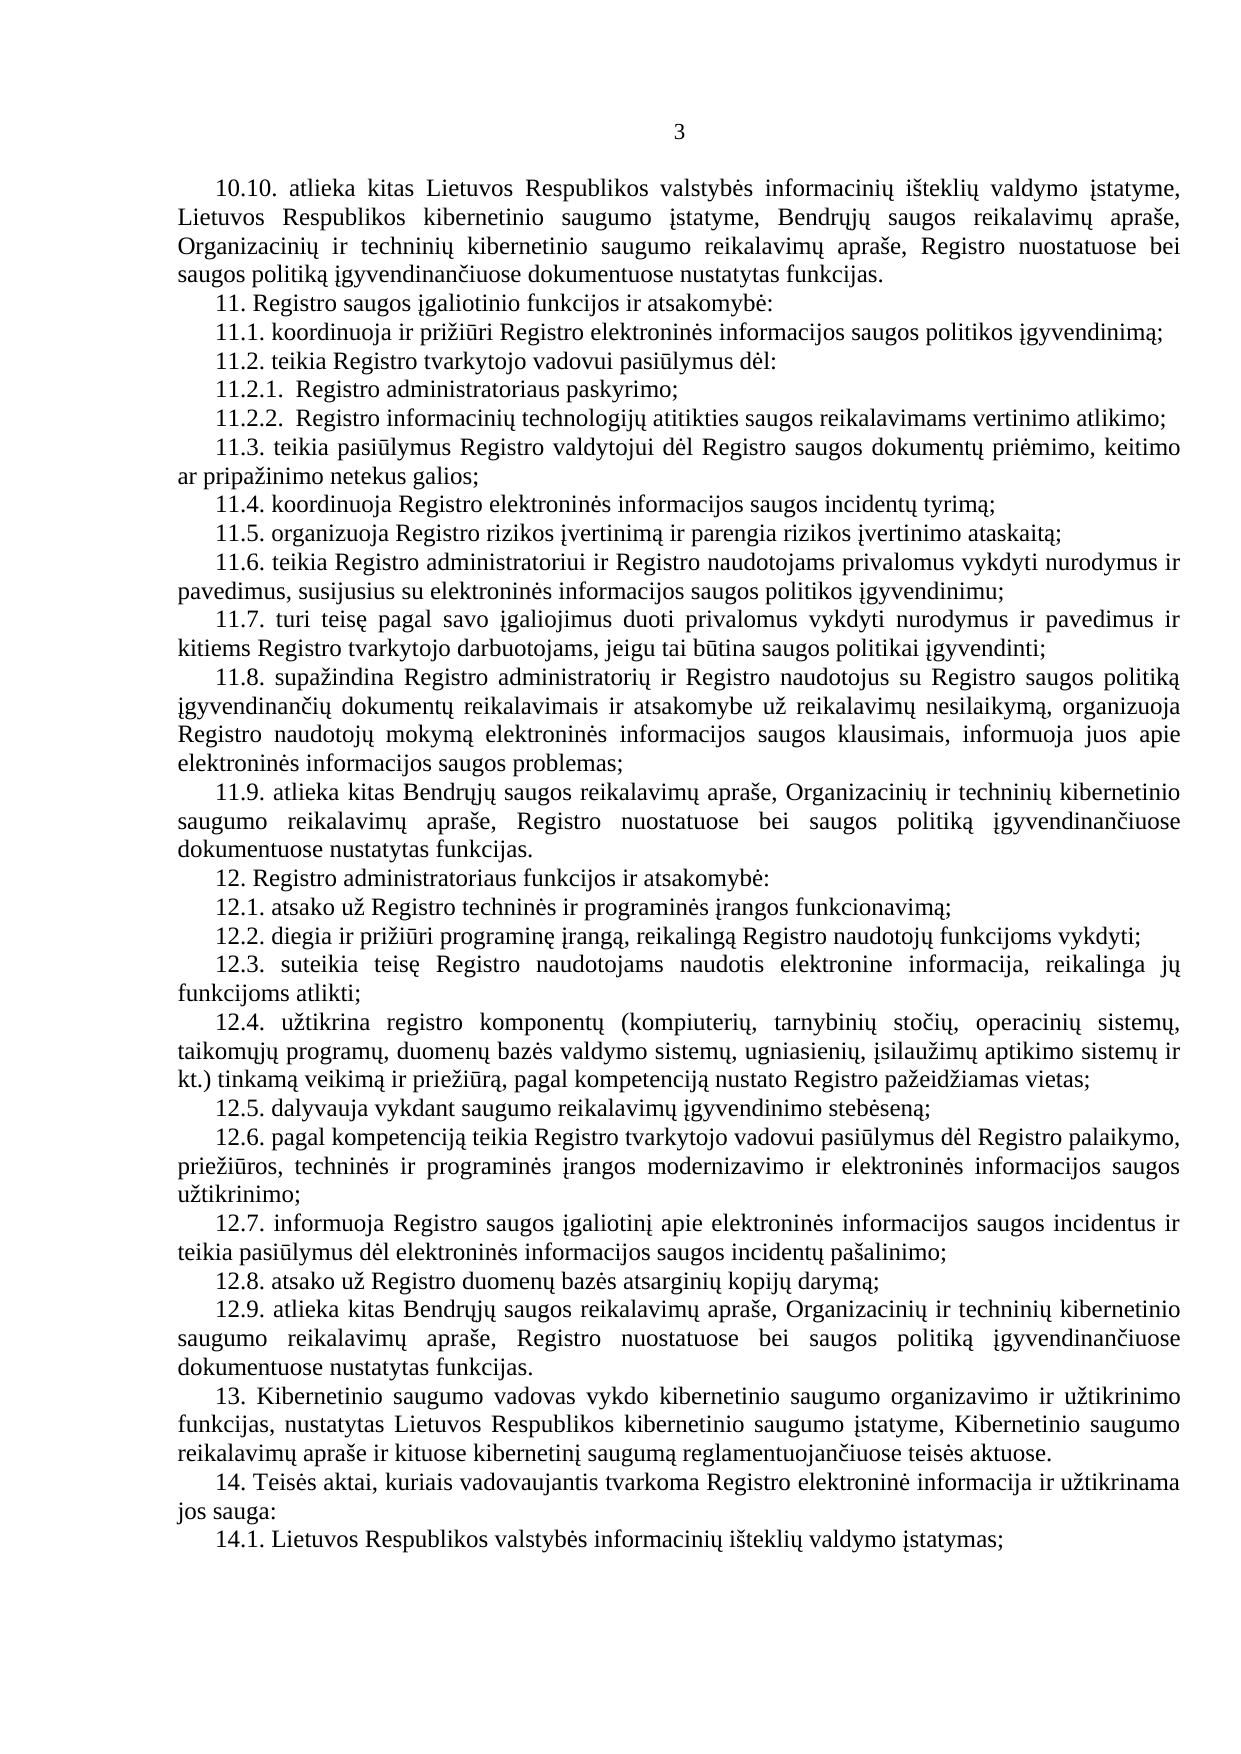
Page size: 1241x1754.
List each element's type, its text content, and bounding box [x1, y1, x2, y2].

text 12.4. užtikrina registro komponentų (kompiuterių, tarnybinių stočių, operacinių sistemų, taikomųjų programų, duomenų bazės valdymo sistemų, ugniasienių, įsilaužimų aptikimo sistemų ir kt.) tinkamą veikimą ir priežiūrą, pagal kompetenciją nustato Registro pažeidžiamas vietas; [177, 1007, 1181, 1093]
text 11.2.2. Registro informacinių technologijų atitikties saugos reikalavimams vertinimo atlikimo; [177, 403, 1181, 432]
text 12.5. dalyvauja vykdant saugumo reikalavimų įgyvendinimo stebėseną; [177, 1093, 1181, 1122]
text 13. Kibernetinio saugumo vadovas vykdo kibernetinio saugumo organizavimo ir užtikrinimo funkcijas, nustatytas Lietuvos Respublikos kibernetinio saugumo įstatyme, Kibernetinio saugumo reikalavimų apraše ir kituose kibernetinį saugumą reglamentuojančiuose teisės aktuose. [177, 1381, 1181, 1467]
text 11.3. teikia pasiūlymus Registro valdytojui dėl Registro saugos dokumentų priėmimo, keitimo ar pripažinimo netekus galios; [177, 432, 1181, 489]
text 12.8. atsako už Registro duomenų bazės atsarginių kopijų darymą; [177, 1266, 1181, 1294]
text 14. Teisės aktai, kuriais vadovaujantis tvarkoma Registro elektroninė informacija ir užtikrinama jos sauga: [177, 1467, 1181, 1524]
text 11.8. supažindina Registro administratorių ir Registro naudotojus su Registro saugos politiką įgyvendinančių dokumentų reikalavimais ir atsakomybe už reikalavimų nesilaikymą, organizuoja Registro naudotojų mokymą elektroninės informacijos saugos klausimais, informuoja juos apie elektroninės informacijos saugos problemas; [177, 662, 1181, 777]
text 12.7. informuoja Registro saugos įgaliotinį apie elektroninės informacijos saugos incidentus ir teikia pasiūlymus dėl elektroninės informacijos saugos incidentų pašalinimo; [177, 1208, 1181, 1266]
text 11.9. atlieka kitas Bendrųjų saugos reikalavimų apraše, Organizacinių ir techninių kibernetinio saugumo reikalavimų apraše, Registro nuostatuose bei saugos politiką įgyvendinančiuose dokumentuose nustatytas funkcijas. [177, 777, 1181, 863]
text 11. Registro saugos įgaliotinio funkcijos ir atsakomybė: [177, 288, 1181, 317]
text 11.7. turi teisę pagal savo įgaliojimus duoti privalomus vykdyti nurodymus ir pavedimus ir kitiems Registro tvarkytojo darbuotojams, jeigu tai būtina saugos politikai įgyvendinti; [177, 604, 1181, 662]
text 11.4. koordinuoja Registro elektroninės informacijos saugos incidentų tyrimą; [177, 489, 1181, 518]
text 11.5. organizuoja Registro rizikos įvertinimą ir parengia rizikos įvertinimo ataskaitą; [177, 518, 1181, 547]
text 12.9. atlieka kitas Bendrųjų saugos reikalavimų apraše, Organizacinių ir techninių kibernetinio saugumo reikalavimų apraše, Registro nuostatuose bei saugos politiką įgyvendinančiuose dokumentuose nustatytas funkcijas. [177, 1294, 1181, 1381]
text 11.2. teikia Registro tvarkytojo vadovui pasiūlymus dėl: [177, 346, 1181, 374]
text 11.6. teikia Registro administratoriui ir Registro naudotojams privalomus vykdyti nurodymus ir pavedimus, susijusius su elektroninės informacijos saugos politikos įgyvendinimu; [177, 547, 1181, 604]
text 12. Registro administratoriaus funkcijos ir atsakomybė: [177, 863, 1181, 892]
text 12.3. suteikia teisę Registro naudotojams naudotis elektronine informacija, reikalinga jų funkcijoms atlikti; [177, 949, 1181, 1007]
text 14.1. Lietuvos Respublikos valstybės informacinių išteklių valdymo įstatymas; [177, 1524, 1181, 1553]
text 12.2. diegia ir prižiūri programinę įrangą, reikalingą Registro naudotojų funkcijoms vykdyti; [177, 921, 1181, 949]
text 12.1. atsako už Registro techninės ir programinės įrangos funkcionavimą; [177, 892, 1181, 921]
text 12.6. pagal kompetenciją teikia Registro tvarkytojo vadovui pasiūlymus dėl Registro palaikymo, priežiūros, techninės ir programinės įrangos modernizavimo ir elektroninės informacijos saugos užtikrinimo; [177, 1122, 1181, 1208]
text 10.10. atlieka kitas Lietuvos Respublikos valstybės informacinių išteklių valdymo įstatyme, Lietuvos Respublikos kibernetinio saugumo įstatyme, Bendrųjų saugos reikalavimų apraše, Organizacinių ir techninių kibernetinio saugumo reikalavimų apraše, Registro nuostatuose bei saugos politiką įgyvendinančiuose dokumentuose nustatytas funkcijas. [177, 173, 1181, 288]
text 11.2.1. Registro administratoriaus paskyrimo; [177, 374, 1181, 403]
text 11.1. koordinuoja ir prižiūri Registro elektroninės informacijos saugos politikos įgyvendinimą; [177, 317, 1181, 346]
